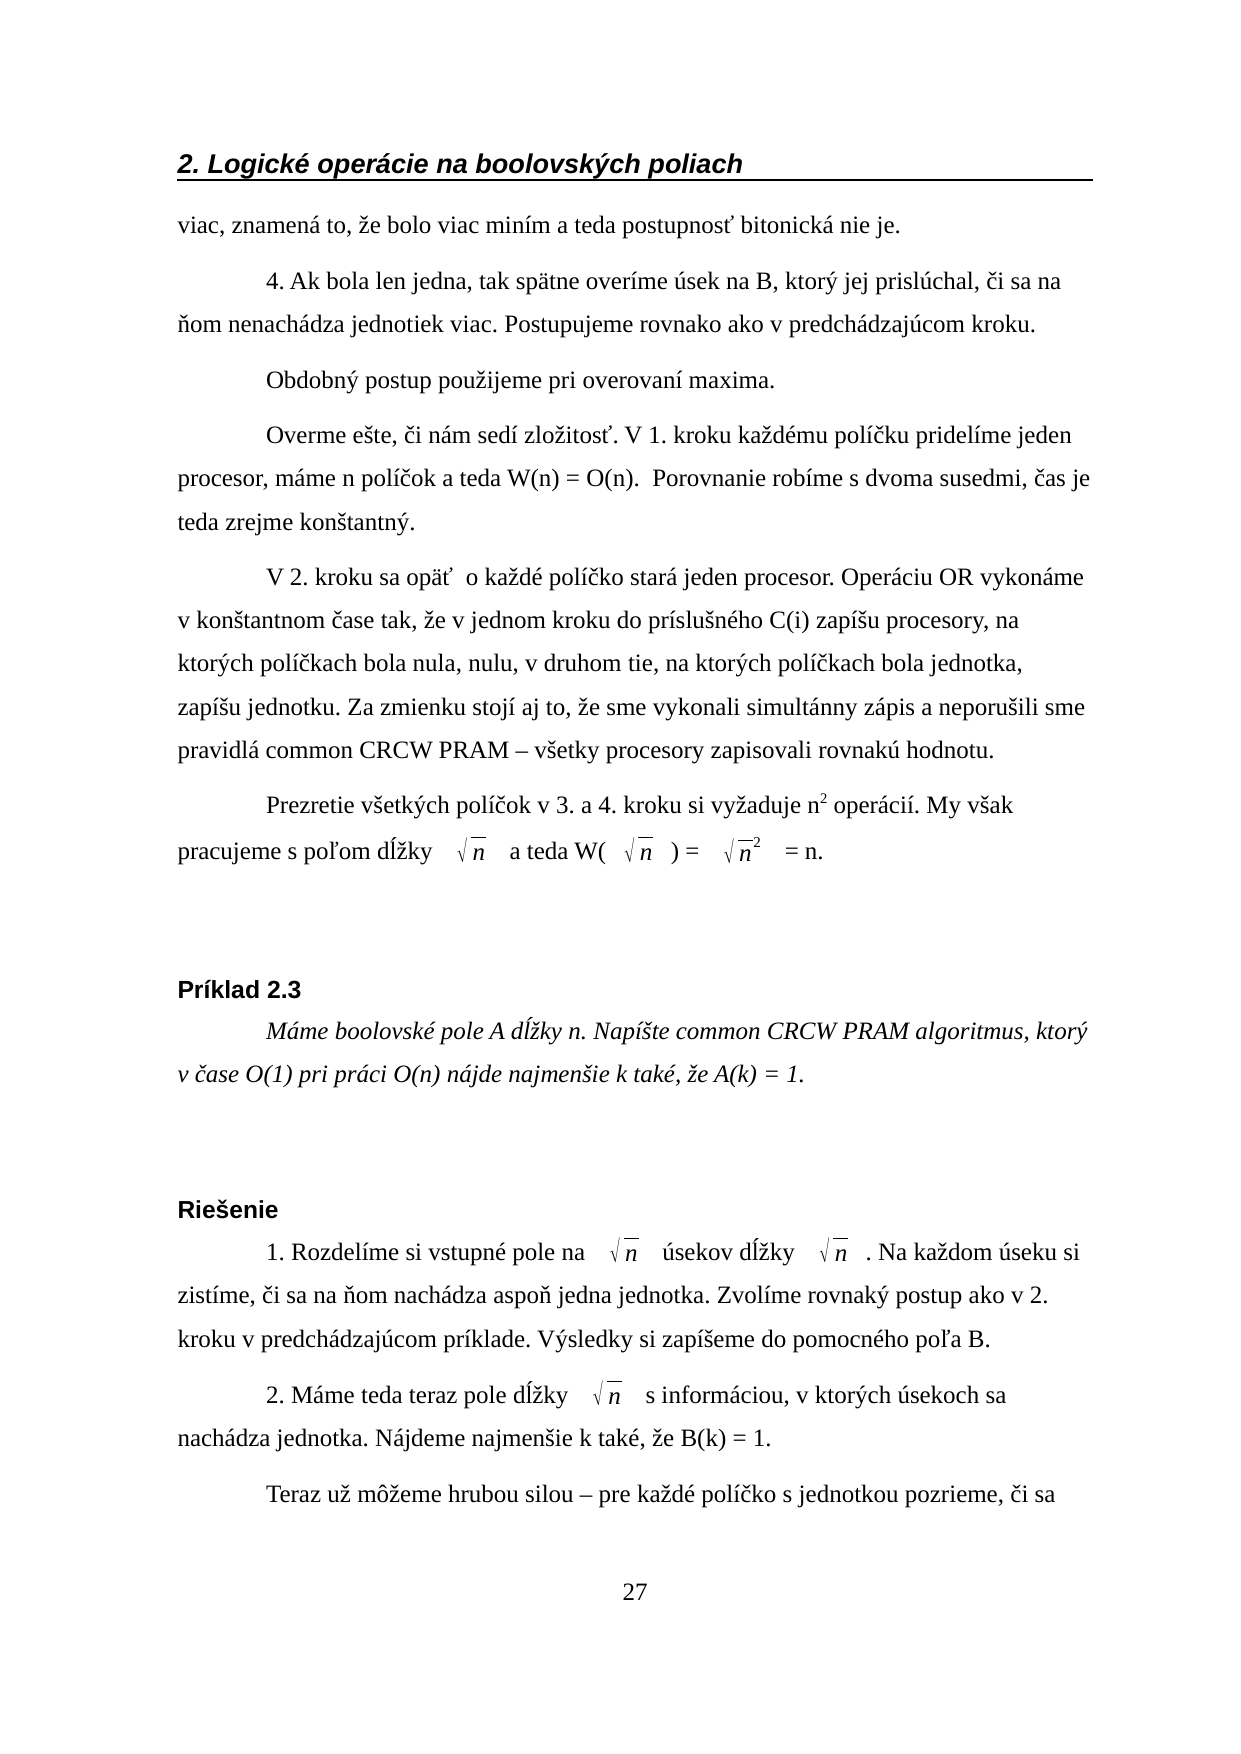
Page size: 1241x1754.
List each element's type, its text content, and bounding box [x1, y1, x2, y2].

text Teraz už môžeme hrubou silou – pre každé políčko s jednotkou pozrieme, či sa [177, 1479, 1093, 1508]
subtitle Riešenie [177, 1196, 1093, 1224]
text V 2. kroku sa opäť o každé políčko stará jeden procesor. Operáciu OR vykonáme v konštantnom čase tak, že v jednom kroku do príslušného C(i) zapíšu procesory, na ktorých políčkach bola nula, nulu, v druhom tie, na ktorých políčkach bola jednotka, zapíšu jednotku. Za zmienku stojí aj to, že sme vykonali simultánny zápis a neporušili sme pravidlá common CRCW PRAM – všetky procesory zapisovali rovnakú hodnotu. [177, 562, 1093, 763]
text Máme boolovské pole A dĺžky n. Napíšte common CRCW PRAM algoritmus, ktorý v čase O(1) pri práci O(n) nájde najmenšie k také, že A(k) = 1. [177, 1016, 1093, 1088]
text 2. Máme teda teraz pole dĺžky s informáciou, v ktorých úsekoch sa nachádza jednotka. Nájdeme najmenšie k také, že B(k) = 1. [177, 1379, 1093, 1452]
subtitle Príklad 2.3 [177, 975, 1093, 1004]
text Prezretie všetkých políčok v 3. a 4. kroku si vyžaduje n2 operácií. My však pracujeme s poľom dĺžky a teda W() = = n. [177, 790, 1093, 868]
text Overme ešte, či nám sedí zložitosť. V 1. kroku každému políčku pridelíme jeden procesor, máme n políčok a teda W(n) = O(n). Porovnanie robíme s dvoma susedmi, čas je teda zrejme konštantný. [177, 420, 1093, 535]
text viac, znamená to, že bolo viac miním a teda postupnosť bitonická nie je. [177, 210, 1093, 239]
text Obdobný postup použijeme pri overovaní maxima. [177, 365, 1093, 393]
text 1. Rozdelíme si vstupné pole na úsekov dĺžky . Na každom úseku si zistíme, či sa na ňom nachádza aspoň jedna jednotka. Zvolíme rovnaký postup ako v 2. kroku v predchádzajúcom príklade. Výsledky si zapíšeme do pomocného poľa B. [177, 1236, 1093, 1352]
text 4. Ak bola len jedna, tak spätne overíme úsek na B, ktorý jej prislúchal, či sa na ňom nenachádza jednotiek viac. Postupujeme rovnako ako v predchádzajúcom kroku. [177, 266, 1093, 338]
